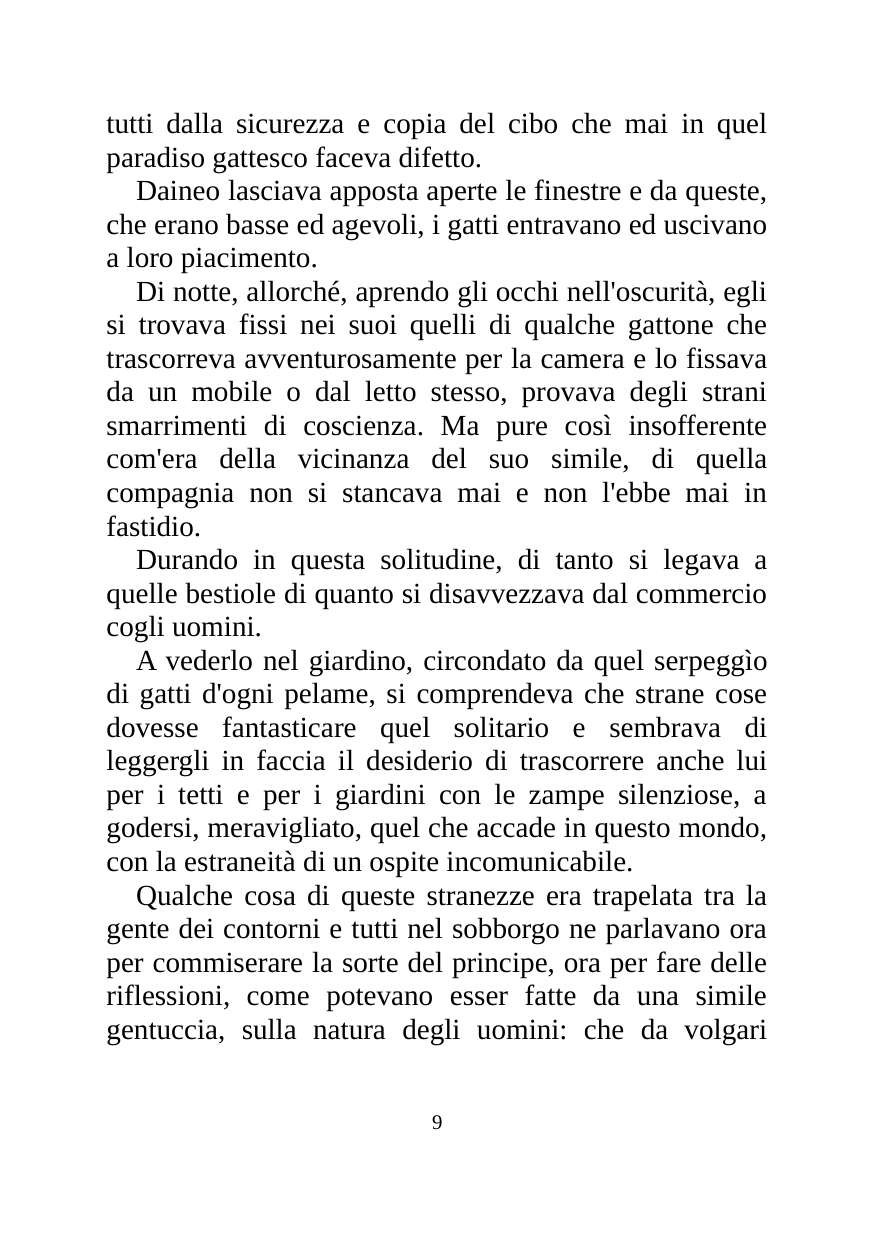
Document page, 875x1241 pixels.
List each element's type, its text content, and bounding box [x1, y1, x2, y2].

text Qualche cosa di queste stranezze era trapelata tra la gente dei contorni e tutti nel sobborgo ne parlavano ora per commiserare la sorte del principe, ora per fare delle riflessioni, come potevano esser fatte da una simile gentuccia, sulla natura degli uomini: che da volgari [106, 878, 768, 1045]
text Daineo lasciava apposta aperte le finestre e da queste, che erano basse ed agevoli, i gatti entravano ed uscivano a loro piacimento. [106, 173, 768, 274]
text Di notte, allorché, aprendo gli occhi nell'oscurità, egli si trovava fissi nei suoi quelli di qualche gattone che trascorreva avventurosamente per la camera e lo fissava da un mobile o dal letto stesso, provava degli strani smarrimenti di coscienza. Ma pure così insofferente com'era della vicinanza del suo simile, di quella compagnia non si stancava mai e non l'ebbe mai in fastidio. [106, 274, 768, 542]
text A vederlo nel giardino, circondato da quel serpeggìo di gatti d'ogni pelame, si comprendeva che strane cose dovesse fantasticare quel solitario e sembrava di leggergli in faccia il desiderio di trascorrere anche lui per i tetti e per i giardini con le zampe silenziose, a godersi, meravigliato, quel che accade in questo mondo, con la estraneità di un ospite incomunicabile. [106, 643, 768, 878]
text Durando in questa solitudine, di tanto si legava a quelle bestiole di quanto si disavvezzava dal commercio cogli uomini. [106, 542, 768, 643]
text tutti dalla sicurezza e copia del cibo che mai in quel paradiso gattesco faceva difetto. [106, 106, 768, 173]
